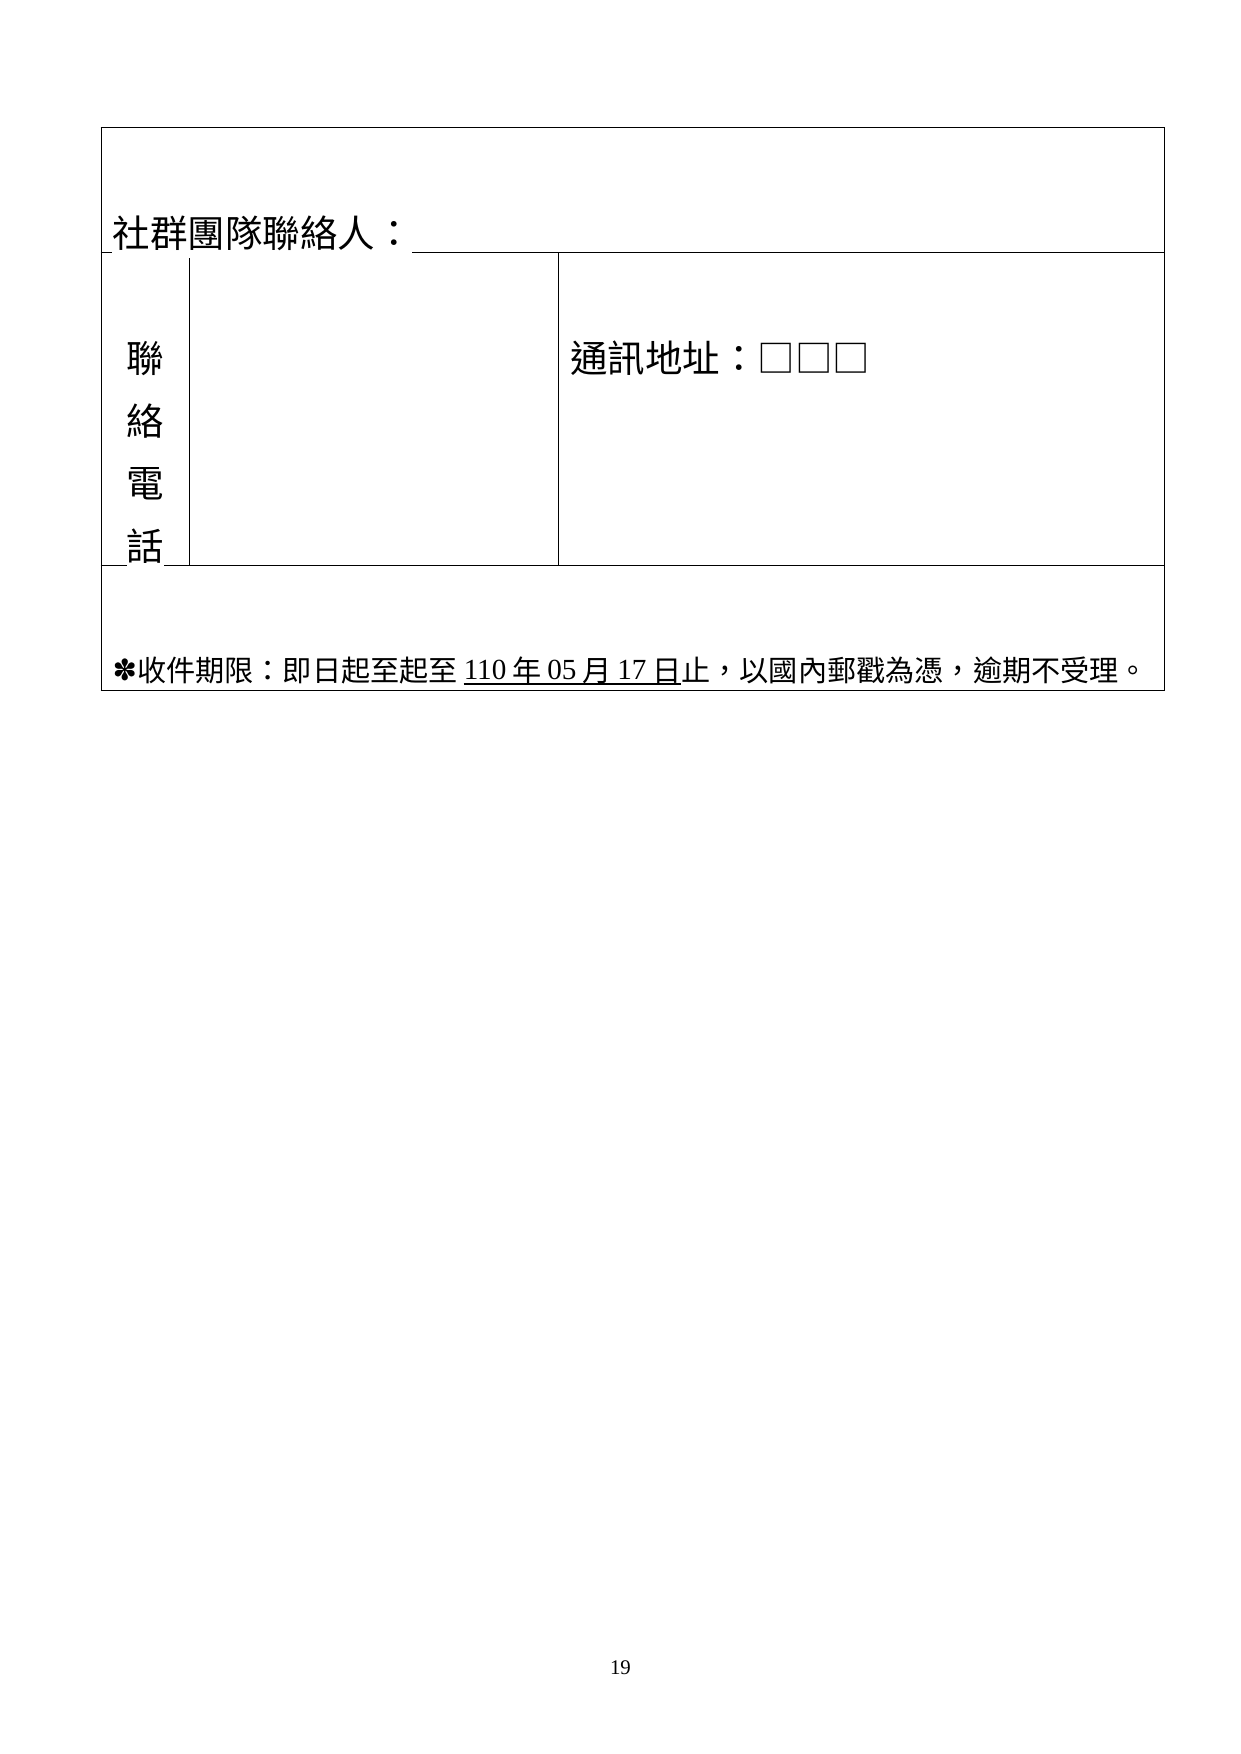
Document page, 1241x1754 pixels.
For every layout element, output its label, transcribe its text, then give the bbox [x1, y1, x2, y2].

table_cell [190, 253, 558, 564]
table_cell 通訊地址：□□□ [559, 253, 1164, 564]
table_cell ✽收件期限：即日起至起至110年05月17日止，以國內郵戳為憑，逾期不受理。 [102, 566, 1164, 689]
table_header 社群團隊聯絡人： [102, 128, 1164, 252]
table_cell 聯絡電話 [102, 253, 189, 564]
